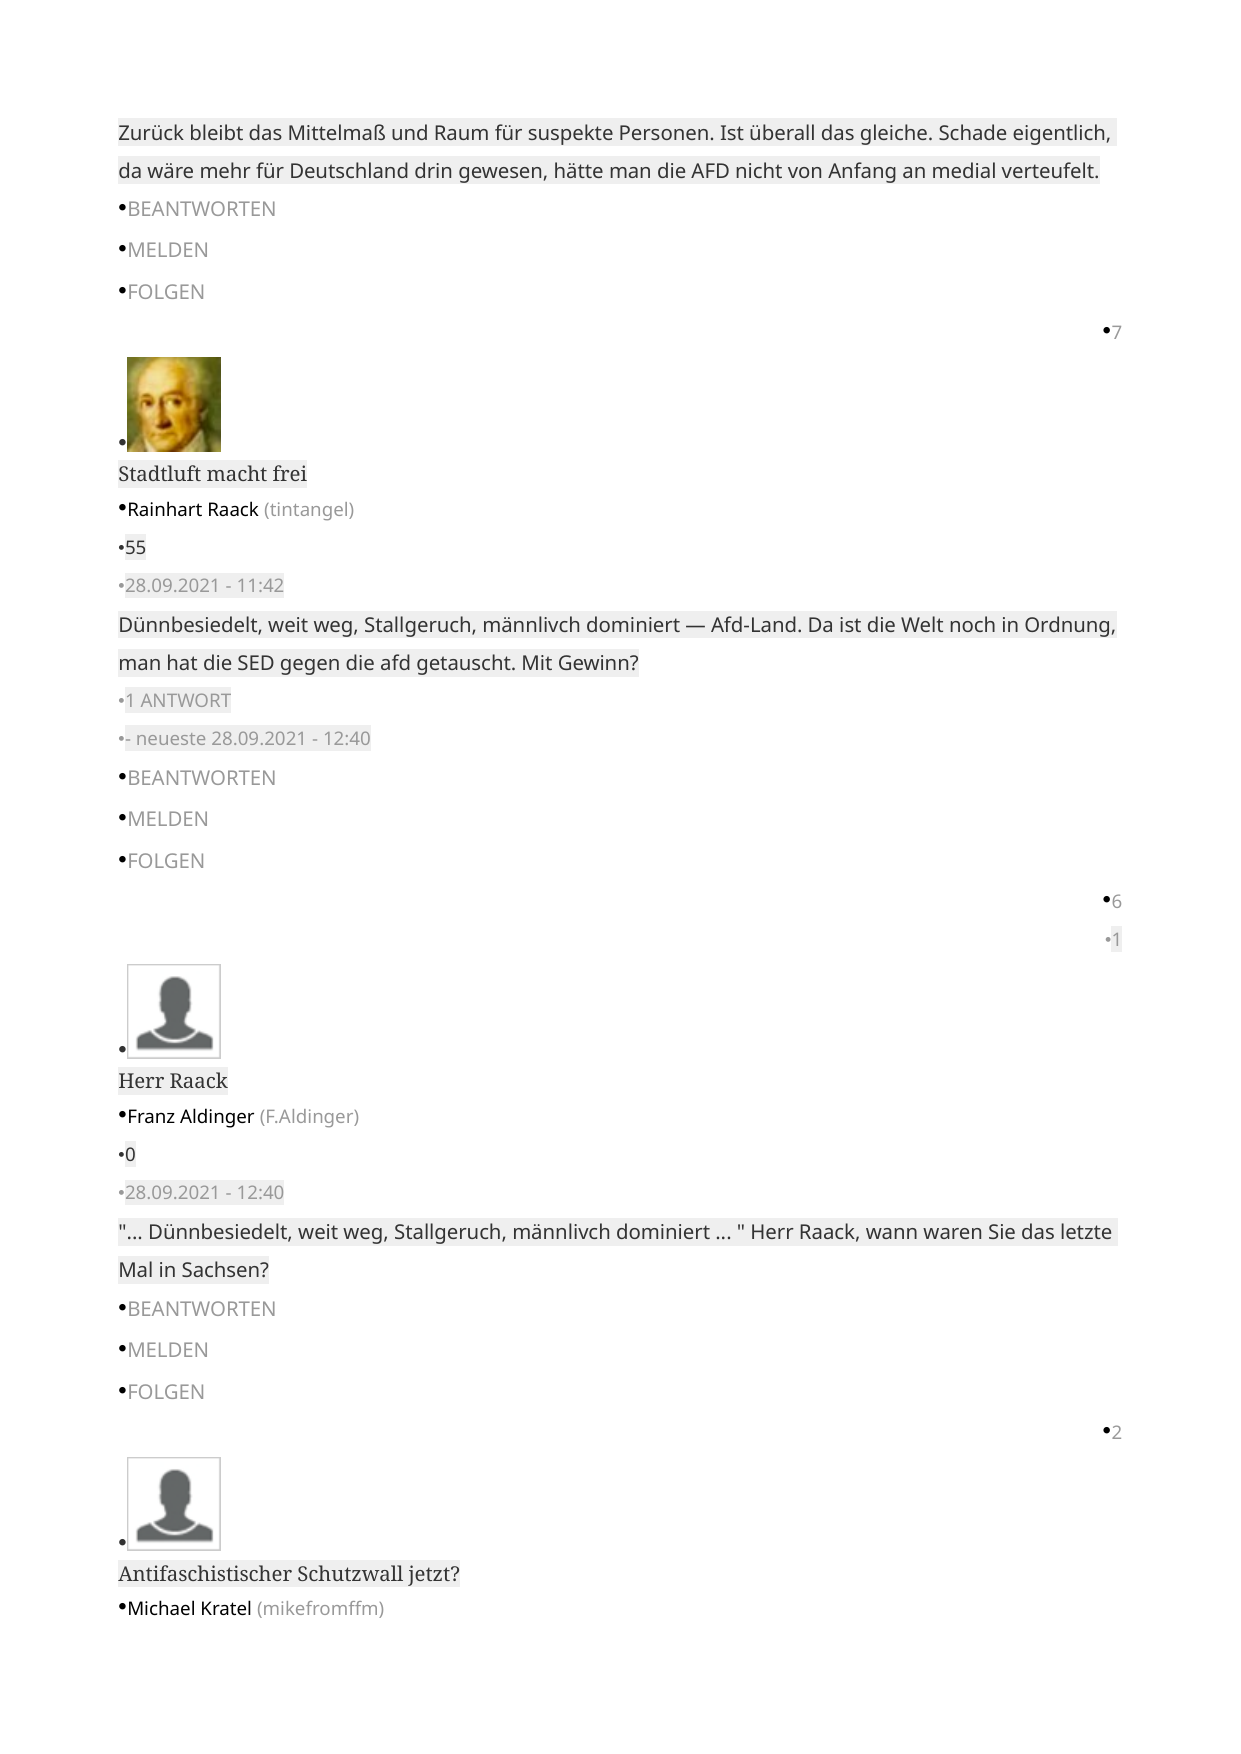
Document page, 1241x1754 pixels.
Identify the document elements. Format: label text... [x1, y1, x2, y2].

list Herr Raack [118, 1067, 1122, 1095]
list MELDEN [118, 805, 1122, 833]
list 7 [118, 319, 1122, 345]
list 55 [118, 534, 1122, 560]
list FOLGEN [118, 847, 1122, 874]
picture [127, 1457, 221, 1551]
list MELDEN [118, 1336, 1122, 1363]
list Franz Aldinger (F.Aldinger) [118, 1103, 1122, 1129]
list 1 ANTWORT [118, 687, 1122, 713]
list Dünnbesiedelt, weit weg, Stallgeruch, männlivch dominiert — Afd-Land. Da ist die Welt noch in Ordnung, man hat die SED gegen die afd getauscht. Mit Gewinn? [118, 611, 1122, 677]
list Antifaschistischer Schutzwall jetzt? [118, 1560, 1122, 1587]
list Zurück bleibt das Mittelmaß und Raum für suspekte Personen. Ist überall das gleiche. Schade eigentlich, da wäre mehr für Deutschland drin gewesen, hätte man die AFD nicht von Anfang an medial verteufelt. [118, 118, 1122, 184]
picture [127, 357, 221, 452]
list 6 [118, 888, 1122, 914]
list 0 [118, 1141, 1122, 1167]
list "... Dünnbesiedelt, weit weg, Stallgeruch, männlivch dominiert ... " Herr Raack, wann waren Sie das letzte Mal in Sachsen? [118, 1218, 1122, 1284]
picture [127, 964, 221, 1059]
list FOLGEN [118, 278, 1122, 305]
list BEANTWORTEN [118, 763, 1122, 791]
list BEANTWORTEN [118, 194, 1122, 222]
list FOLGEN [118, 1377, 1122, 1405]
list 2 [118, 1419, 1122, 1444]
list 28.09.2021 - 12:40 [118, 1179, 1122, 1205]
list BEANTWORTEN [118, 1294, 1122, 1322]
list Rainhart Raack (tintangel) [118, 496, 1122, 521]
list MELDEN [118, 236, 1122, 264]
list 28.09.2021 - 11:42 [118, 572, 1122, 598]
list - neueste 28.09.2021 - 12:40 [118, 725, 1122, 751]
list Michael Kratel (mikefromffm) [118, 1596, 1122, 1621]
list 1 [118, 926, 1122, 952]
list Stadtluft macht frei [118, 460, 1122, 488]
